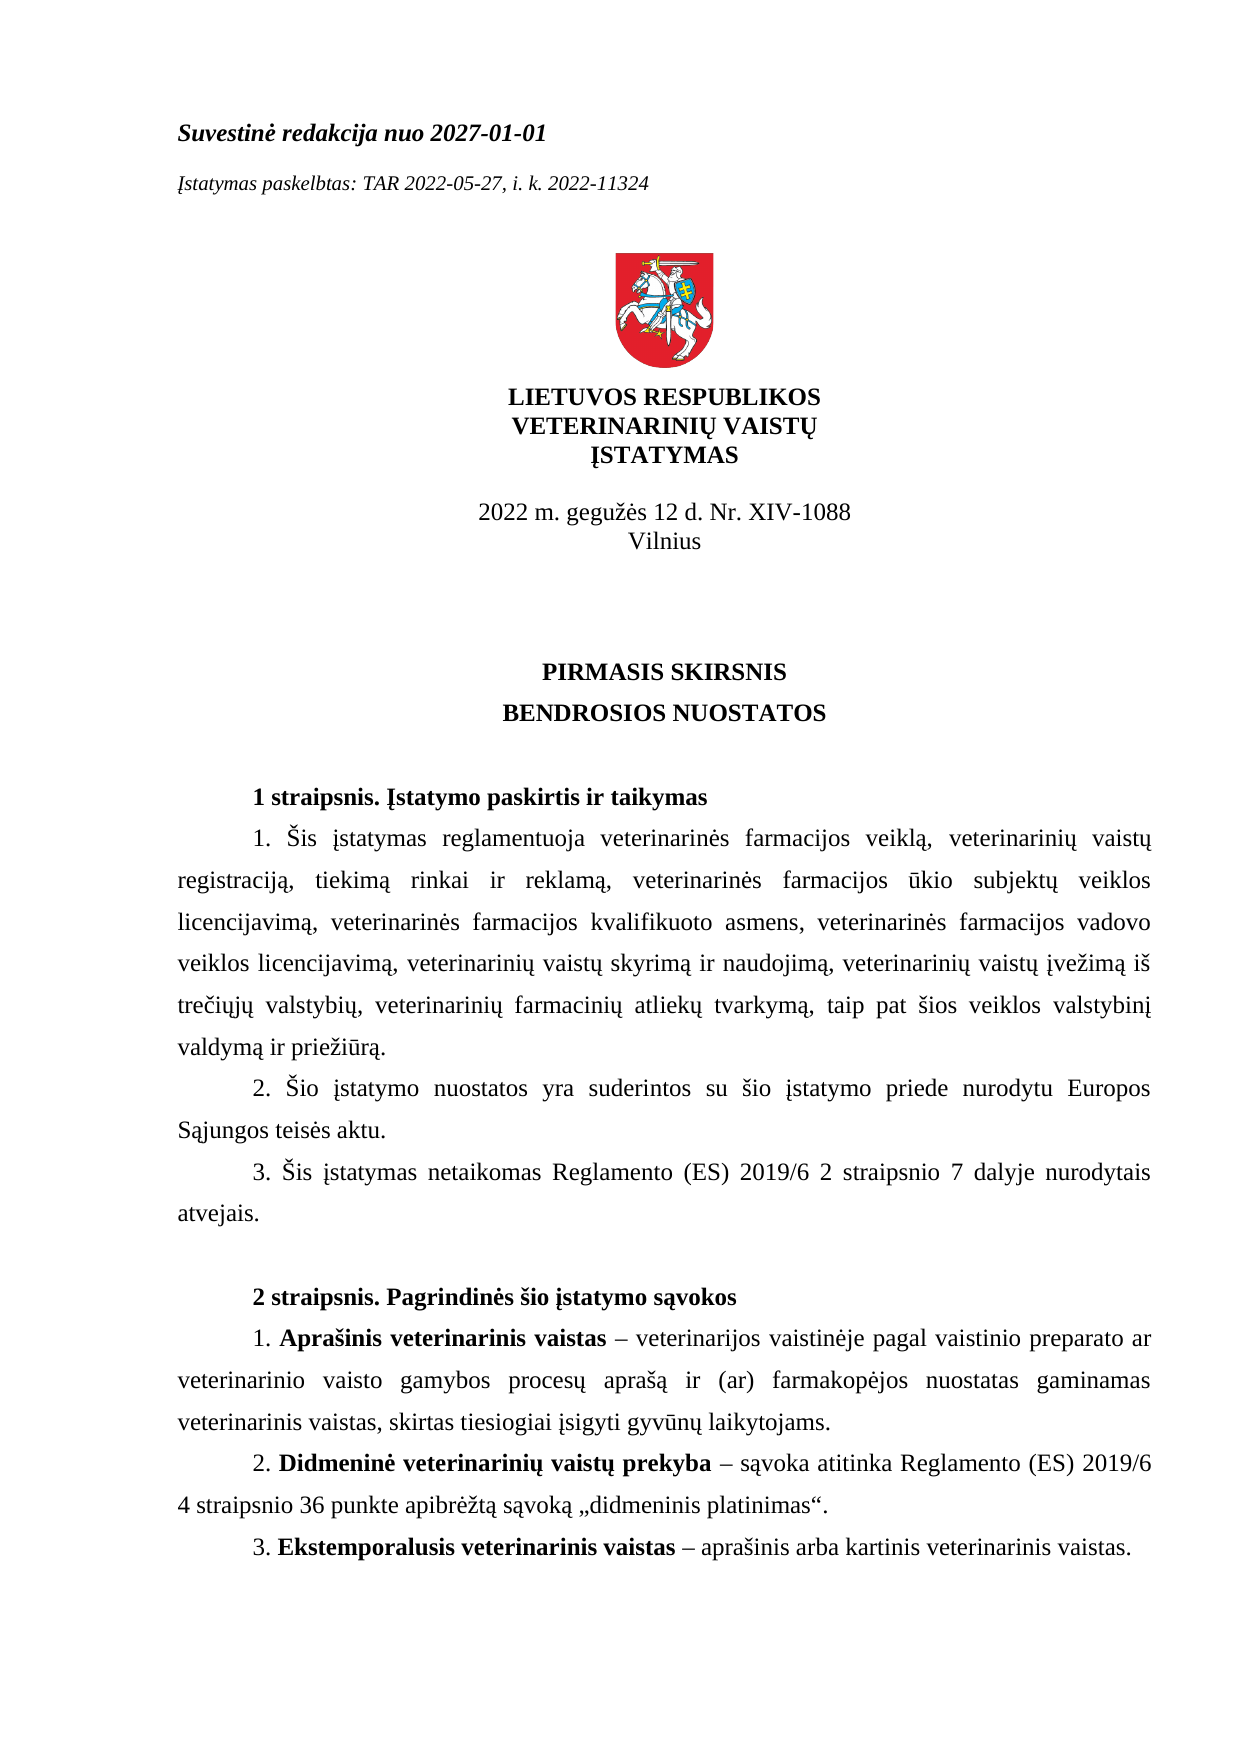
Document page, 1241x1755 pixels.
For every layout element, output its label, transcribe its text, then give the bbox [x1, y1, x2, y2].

text LIETUVOS RESPUBLIKOS [177, 382, 1152, 411]
text BENDROSIOS NUOSTATOS [177, 686, 1152, 727]
text 2 straipsnis. Pagrindinės šio įstatymo sąvokos [177, 1269, 1152, 1311]
text 3. Ekstemporalusis veterinarinis vaistas – aprašinis arba kartinis veterinarinis vaistas. [177, 1519, 1152, 1561]
text PIRMASIS SKIRSNIS [177, 644, 1152, 686]
text 2. Didmeninė veterinarinių vaistų prekyba – sąvoka atitinka Reglamento (ES) 2019/6 4 straipsnio 36 punkte apibrėžtą sąvoką „didmeninis platinimas“. [177, 1436, 1152, 1519]
text 2. Šio įstatymo nuostatos yra suderintos su šio įstatymo priede nurodytu Europos Sąjungos teisės aktu. [177, 1061, 1152, 1144]
text VETERINARINIŲ VAISTŲ [177, 411, 1152, 440]
text 1. Aprašinis veterinarinis vaistas – veterinarijos vaistinėje pagal vaistinio preparato ar veterinarinio vaisto gamybos procesų aprašą ir (ar) farmakopėjos nuostatas gaminamas veterinarinis vaistas, skirtas tiesiogiai įsigyti gyvūnų laikytojams. [177, 1311, 1152, 1436]
text 1. Šis įstatymas reglamentuoja veterinarinės farmacijos veiklą, veterinarinių vaistų registraciją, tiekimą rinkai ir reklamą, veterinarinės farmacijos ūkio subjektų veiklos licencijavimą, veterinarinės farmacijos kvalifikuoto asmens, veterinarinės farmacijos vadovo veiklos licencijavimą, veterinarinių vaistų skyrimą ir naudojimą, veterinarinių vaistų įvežimą iš trečiųjų valstybių, veterinarinių farmacinių atliekų tvarkymą, taip pat šios veiklos valstybinį valdymą ir priežiūrą. [177, 811, 1152, 1061]
text Suvestinė redakcija nuo 2027-01-01 [177, 118, 1152, 147]
text ĮSTATYMAS [177, 440, 1152, 468]
text 3. Šis įstatymas netaikomas Reglamento (ES) 2019/6 2 straipsnio 7 dalyje nurodytais atvejais. [177, 1144, 1152, 1227]
text 1 straipsnis. Įstatymo paskirtis ir taikymas [177, 769, 1152, 811]
text Vilnius [177, 526, 1152, 555]
text Įstatymas paskelbtas: TAR 2022-05-27, i. k. 2022-11324 [177, 171, 1152, 195]
text 2022 m. gegužės 12 d. Nr. XIV-1088 [177, 497, 1152, 526]
